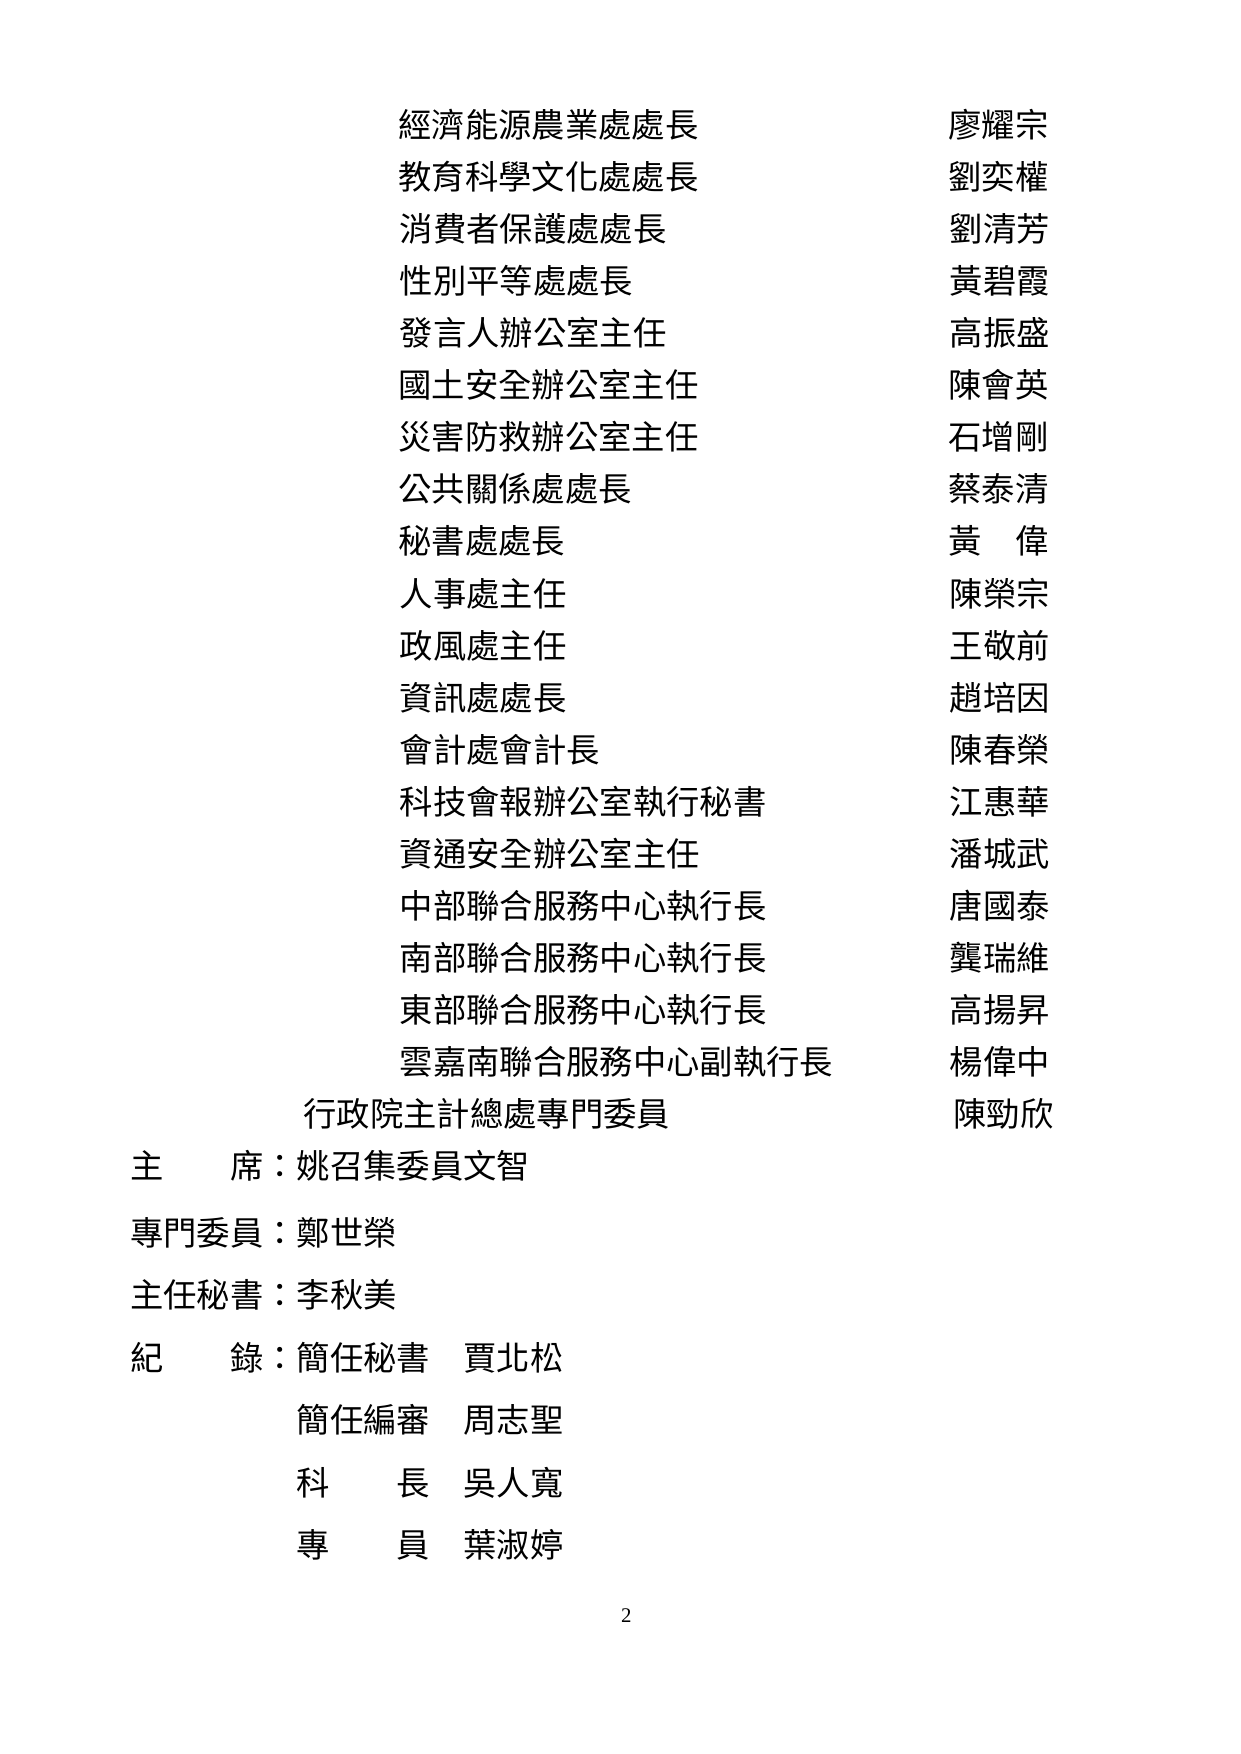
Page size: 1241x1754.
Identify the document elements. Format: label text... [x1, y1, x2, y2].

text 專門委員：鄭世榮 [130, 1189, 1234, 1252]
text 會計處會計長 陳春榮 [130, 721, 1122, 773]
text 南部聯合服務中心執行長 龔瑞維 [130, 929, 1122, 981]
text 科技會報辦公室執行秘書 江惠華 [130, 773, 1122, 825]
text 資通安全辦公室主任 潘城武 [130, 825, 1122, 877]
text 人事處主任 陳榮宗 [130, 564, 1122, 616]
text 消費者保護處處長 劉清芳 [130, 200, 1122, 252]
text 教育科學文化處處長 劉奕權 [130, 148, 1122, 200]
text 專 員 葉淑婷 [130, 1502, 1234, 1564]
text 國土安全辦公室主任 陳會英 [130, 356, 1122, 408]
text 行政院主計總處專門委員 陳勁欣 [130, 1085, 1122, 1137]
text 秘書處處長 黃 偉 [130, 512, 1122, 564]
text 災害防救辦公室主任 石增剛 [130, 408, 1122, 460]
text 政風處主任 王敬前 [130, 616, 1122, 668]
text 發言人辦公室主任 高振盛 [130, 304, 1122, 356]
text 東部聯合服務中心執行長 高揚昇 [130, 981, 1122, 1033]
text 科 長 吳人寬 [130, 1439, 1234, 1502]
text 公共關係處處長 蔡泰清 [130, 460, 1122, 512]
text 資訊處處長 趙培因 [130, 668, 1122, 721]
text 主任秘書：李秋美 [130, 1252, 1234, 1314]
text 紀 錄：簡任秘書 賈北松 [130, 1314, 1234, 1377]
text 經濟能源農業處處長 廖耀宗 [130, 96, 1122, 148]
text 主 席：姚召集委員文智 [130, 1137, 1122, 1189]
text 雲嘉南聯合服務中心副執行長 楊偉中 [130, 1033, 1122, 1085]
text 中部聯合服務中心執行長 唐國泰 [130, 877, 1122, 929]
text 性別平等處處長 黃碧霞 [130, 252, 1122, 304]
text 簡任編審 周志聖 [130, 1377, 1234, 1439]
